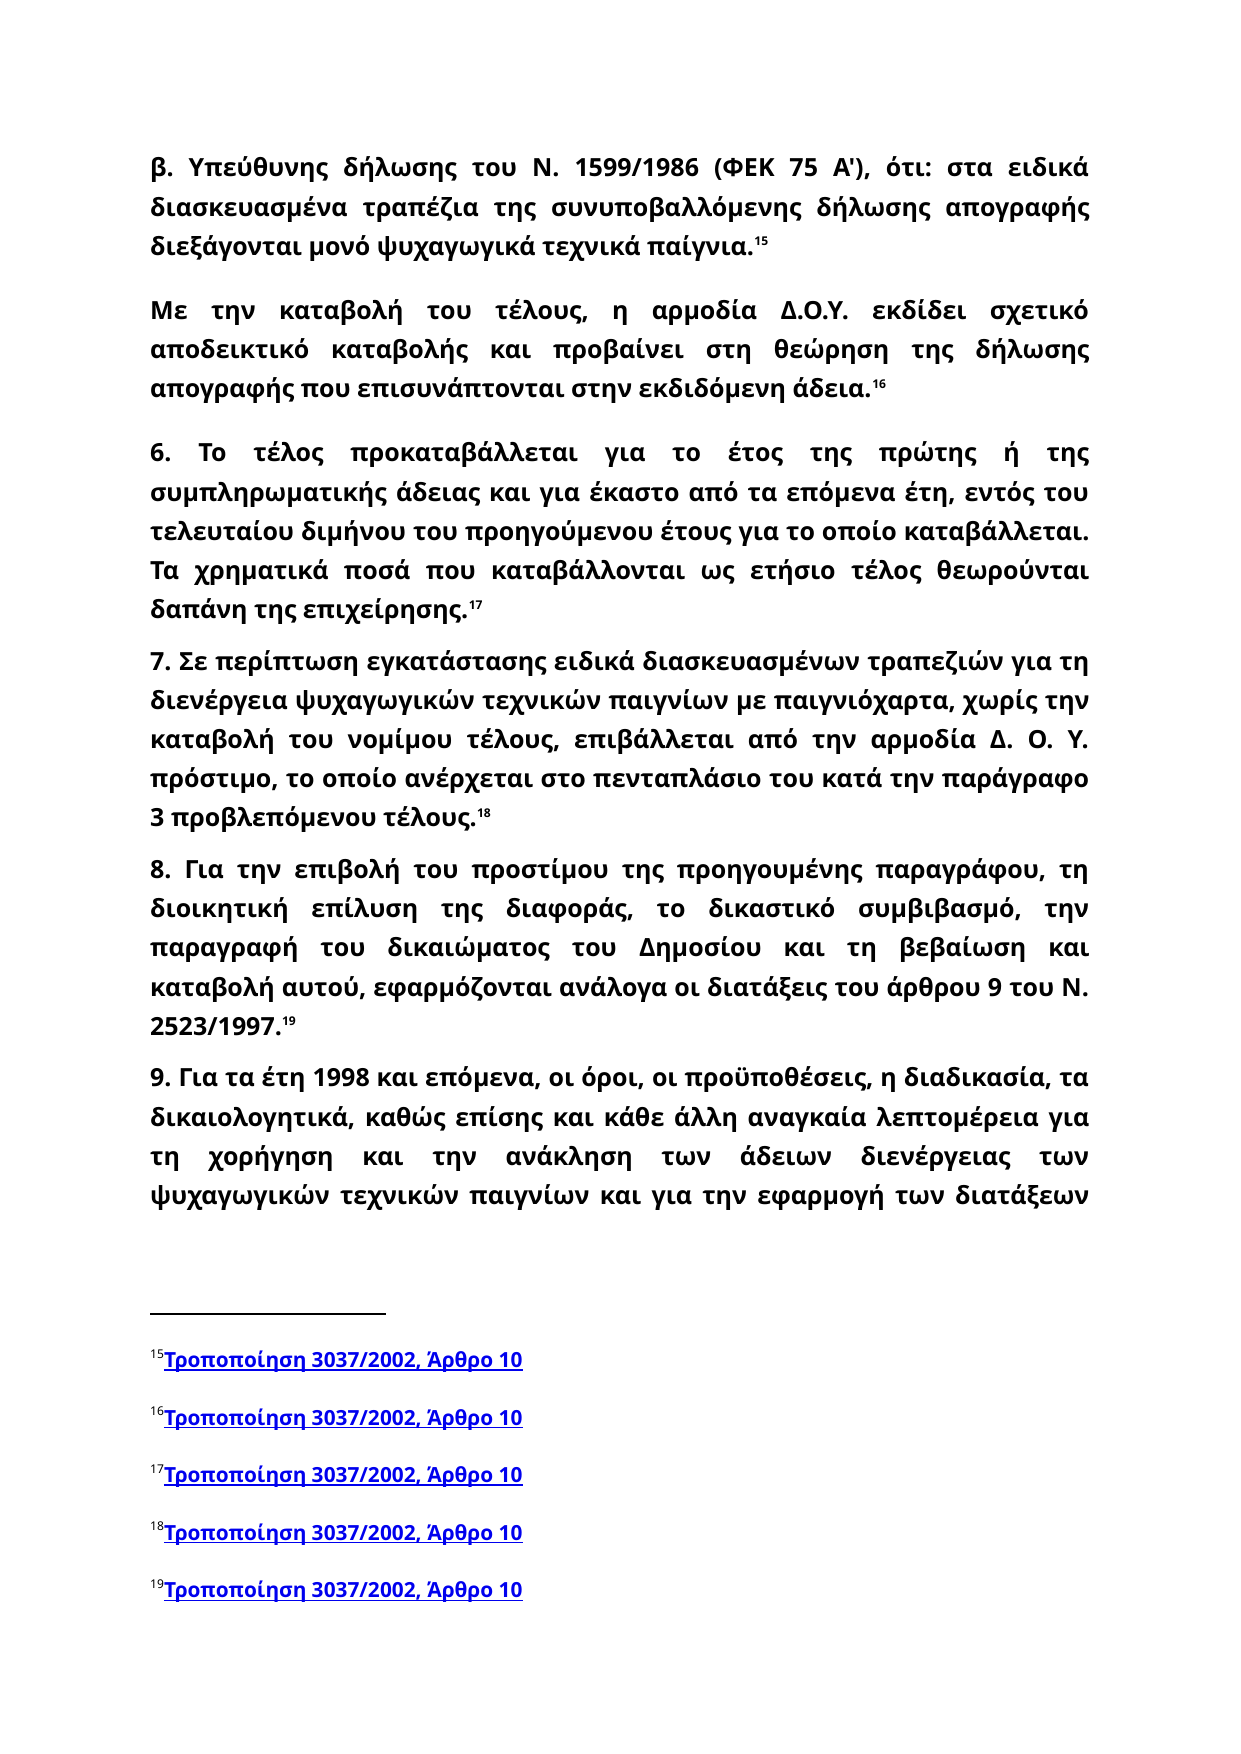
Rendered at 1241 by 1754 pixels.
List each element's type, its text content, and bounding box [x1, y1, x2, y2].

text Τροποποίηση 3037/2002, Άρθρο 10 [150, 1518, 1090, 1546]
text Τροποποίηση 3037/2002, Άρθρο 10 [150, 1460, 1090, 1489]
text β. Υπεύθυνης δήλωσης του Ν. 1599/1986 (ΦΕΚ 75 Α'), ότι: στα ειδικά διασκευασμένα τραπέζια της συνυποβαλλόμενης δήλωσης απογραφής διεξάγονται μονό ψυχαγωγικά τεχνικά παίγνια. [150, 150, 1090, 262]
text 6. Το τέλος προκαταβάλλεται για το έτος της πρώτης ή της συμπληρωματικής άδειας και για έκαστο από τα επόμενα έτη, εντός του τελευταίου διμήνου του προηγούμενου έτους για το οποίο καταβάλλεται. Τα χρηματικά ποσά που καταβάλλονται ως ετήσιο τέλος θεωρούνται δαπάνη της επιχείρησης. [150, 435, 1090, 626]
text 8. Για την επιβολή του προστίμου της προηγουμένης παραγράφου, τη διοικητική επίλυση της διαφοράς, το δικαστικό συμβιβασμό, την παραγραφή του δικαιώματος του Δημοσίου και τη βεβαίωση και καταβολή αυτού, εφαρμόζονται ανάλογα οι διατάξεις του άρθρου 9 του Ν. 2523/1997. [150, 852, 1090, 1042]
text Τροποποίηση 3037/2002, Άρθρο 10 [150, 1345, 1090, 1373]
text 7. Σε περίπτωση εγκατάστασης ειδικά διασκευασμένων τραπεζιών για τη διενέργεια ψυχαγωγικών τεχνικών παιγνίων με παιγνιόχαρτα, χωρίς την καταβολή του νομίμου τέλους, επιβάλλεται από την αρμοδία Δ. Ο. Υ. πρόστιμο, το οποίο ανέρχεται στο πενταπλάσιο του κατά την παράγραφο 3 προβλεπόμενου τέλους. [150, 643, 1090, 834]
text 9. Για τα έτη 1998 και επόμενα, οι όροι, οι προϋποθέσεις, η διαδικασία, τα δικαιολογητικά, καθώς επίσης και κάθε άλλη αναγκαία λεπτομέρεια για τη χορήγηση και την ανάκληση των άδειων διενέργειας των ψυχαγωγικών τεχνικών παιγνίων και για την εφαρμογή των διατάξεων [150, 1060, 1090, 1212]
text Τροποποίηση 3037/2002, Άρθρο 10 [150, 1403, 1090, 1431]
text Με την καταβολή του τέλους, η αρμοδία Δ.Ο.Υ. εκδίδει σχετικό αποδεικτικό καταβολής και προβαίνει στη θεώρηση της δήλωσης απογραφής που επισυνάπτονται στην εκδιδόμενη άδεια. [150, 292, 1090, 405]
text Τροποποίηση 3037/2002, Άρθρο 10 [150, 1576, 1090, 1604]
